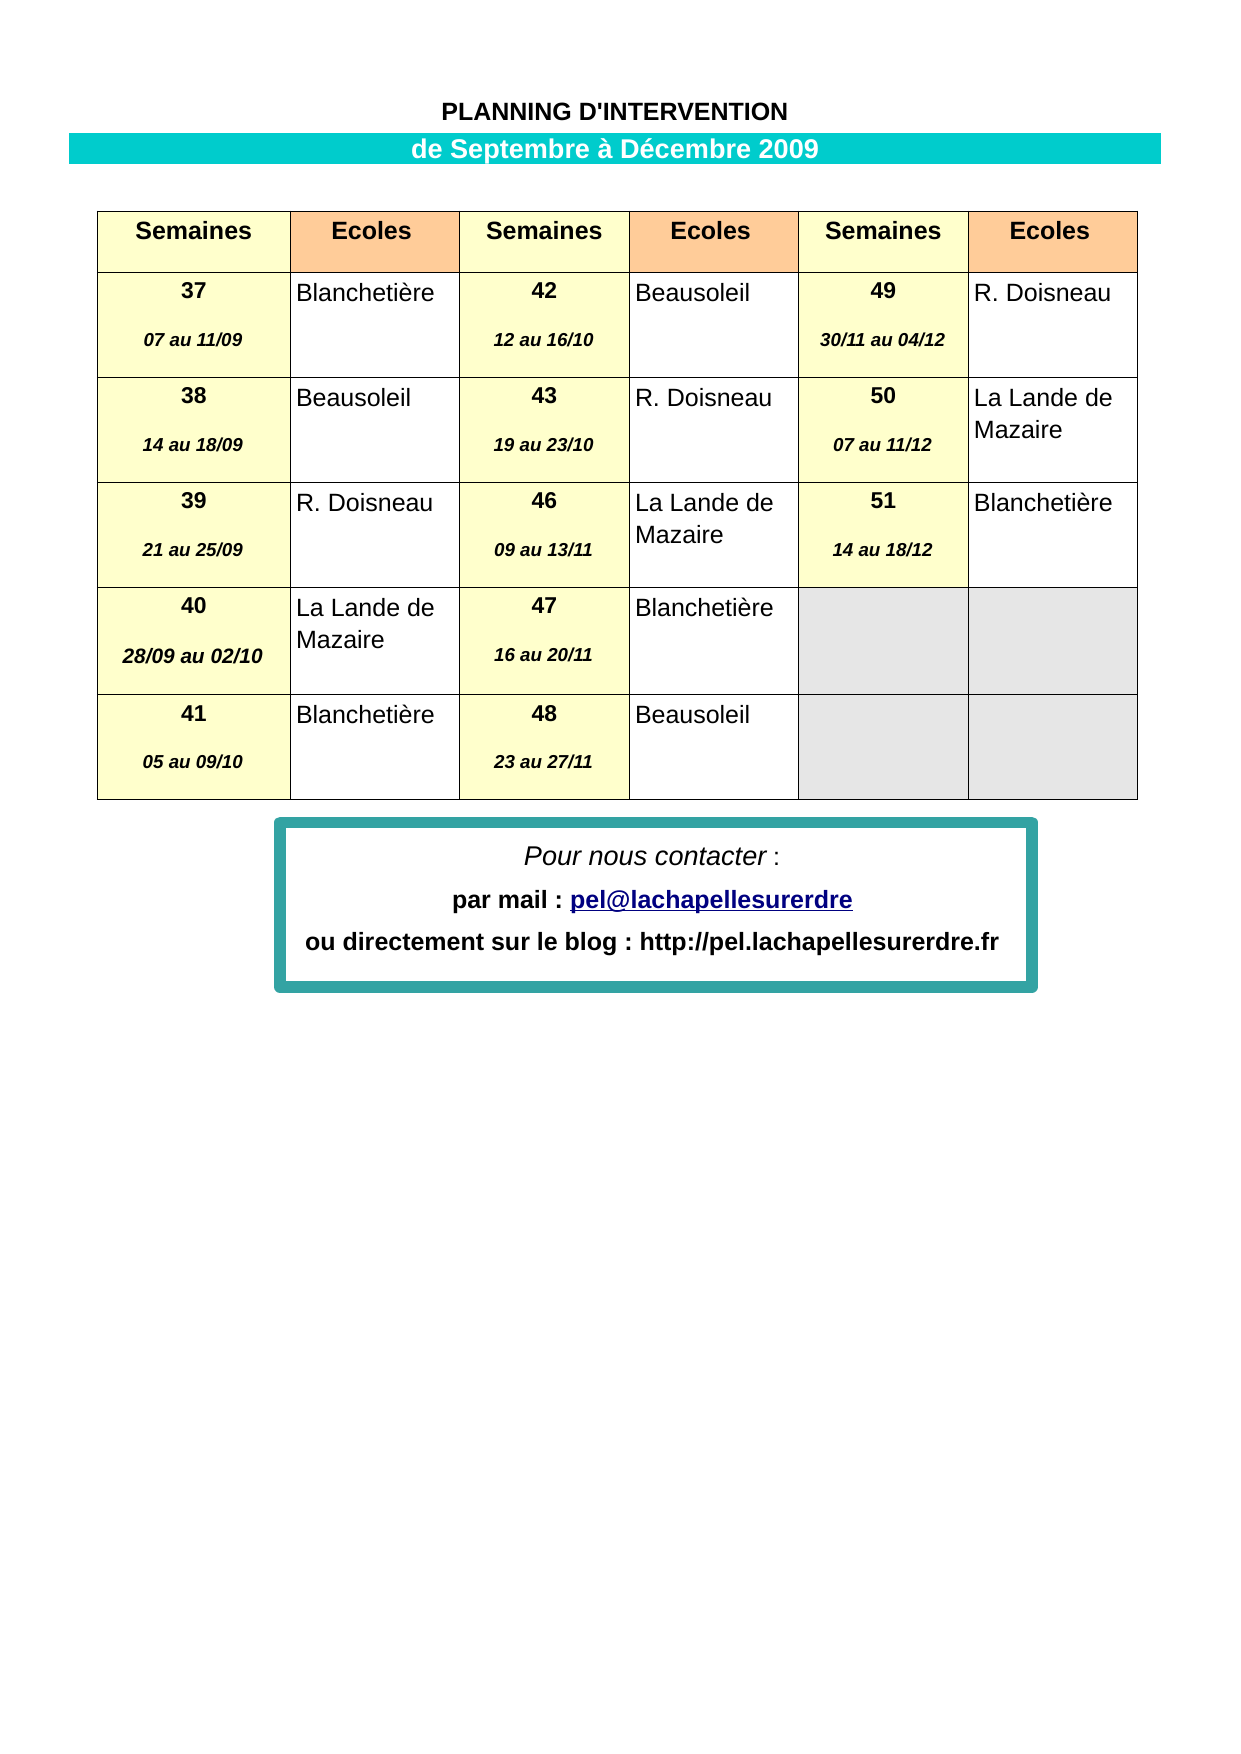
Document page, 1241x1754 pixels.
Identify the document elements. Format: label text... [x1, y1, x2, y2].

table_cell 39 21 au 25/09 [98, 483, 290, 587]
text [1038, 840, 1161, 871]
table_cell 42 12 au 16/10 [460, 273, 629, 377]
text Pour nous contacter : [286, 840, 1026, 871]
table_cell [799, 588, 968, 694]
table_cell La Lande de Mazaire [630, 483, 798, 587]
table_header Ecoles [291, 212, 459, 272]
table_cell R. Doisneau [969, 273, 1137, 377]
table_cell 48 23 au 27/11 [460, 695, 629, 799]
table_cell 41 05 au 09/10 [98, 695, 290, 799]
table_cell 40 28/09 au 02/10 [98, 588, 290, 694]
table_header Semaines [460, 212, 629, 272]
list [1038, 927, 1161, 956]
table_header Ecoles [969, 212, 1137, 272]
table_header Ecoles [630, 212, 798, 272]
table_cell 51 14 au 18/12 [799, 483, 968, 587]
table_cell [969, 695, 1137, 799]
table_cell 47 16 au 20/11 [460, 588, 629, 694]
list [1038, 885, 1161, 914]
list [106, 927, 274, 956]
list par mail : pel@lachapellesurerdre [286, 885, 1026, 914]
table_cell 50 07 au 11/12 [799, 378, 968, 482]
text [69, 840, 274, 871]
table_cell Blanchetière [291, 695, 459, 799]
list [106, 885, 274, 914]
table_cell Blanchetière [969, 483, 1137, 587]
list ou directement sur le blog : http://pel.lachapellesurerdre.fr [286, 927, 1026, 956]
text PLANNING D'INTERVENTION [69, 97, 1161, 126]
table_cell 43 19 au 23/10 [460, 378, 629, 482]
table_cell Blanchetière [291, 273, 459, 377]
table_cell Beausoleil [630, 695, 798, 799]
table_cell La Lande de Mazaire [969, 378, 1137, 482]
table_header Semaines [98, 212, 290, 272]
table_cell R. Doisneau [291, 483, 459, 587]
table_cell Blanchetière [630, 588, 798, 694]
table_cell [799, 695, 968, 799]
table_header Semaines [799, 212, 968, 272]
table_cell R. Doisneau [630, 378, 798, 482]
table_cell 46 09 au 13/11 [460, 483, 629, 587]
table_cell [969, 588, 1137, 694]
table_cell 49 30/11 au 04/12 [799, 273, 968, 377]
text de Septembre à Décembre 2009 [69, 133, 1161, 164]
table_cell La Lande de Mazaire [291, 588, 459, 694]
table_cell 38 14 au 18/09 [98, 378, 290, 482]
table_cell 37 07 au 11/09 [98, 273, 290, 377]
table_cell Beausoleil [630, 273, 798, 377]
table_cell Beausoleil [291, 378, 459, 482]
